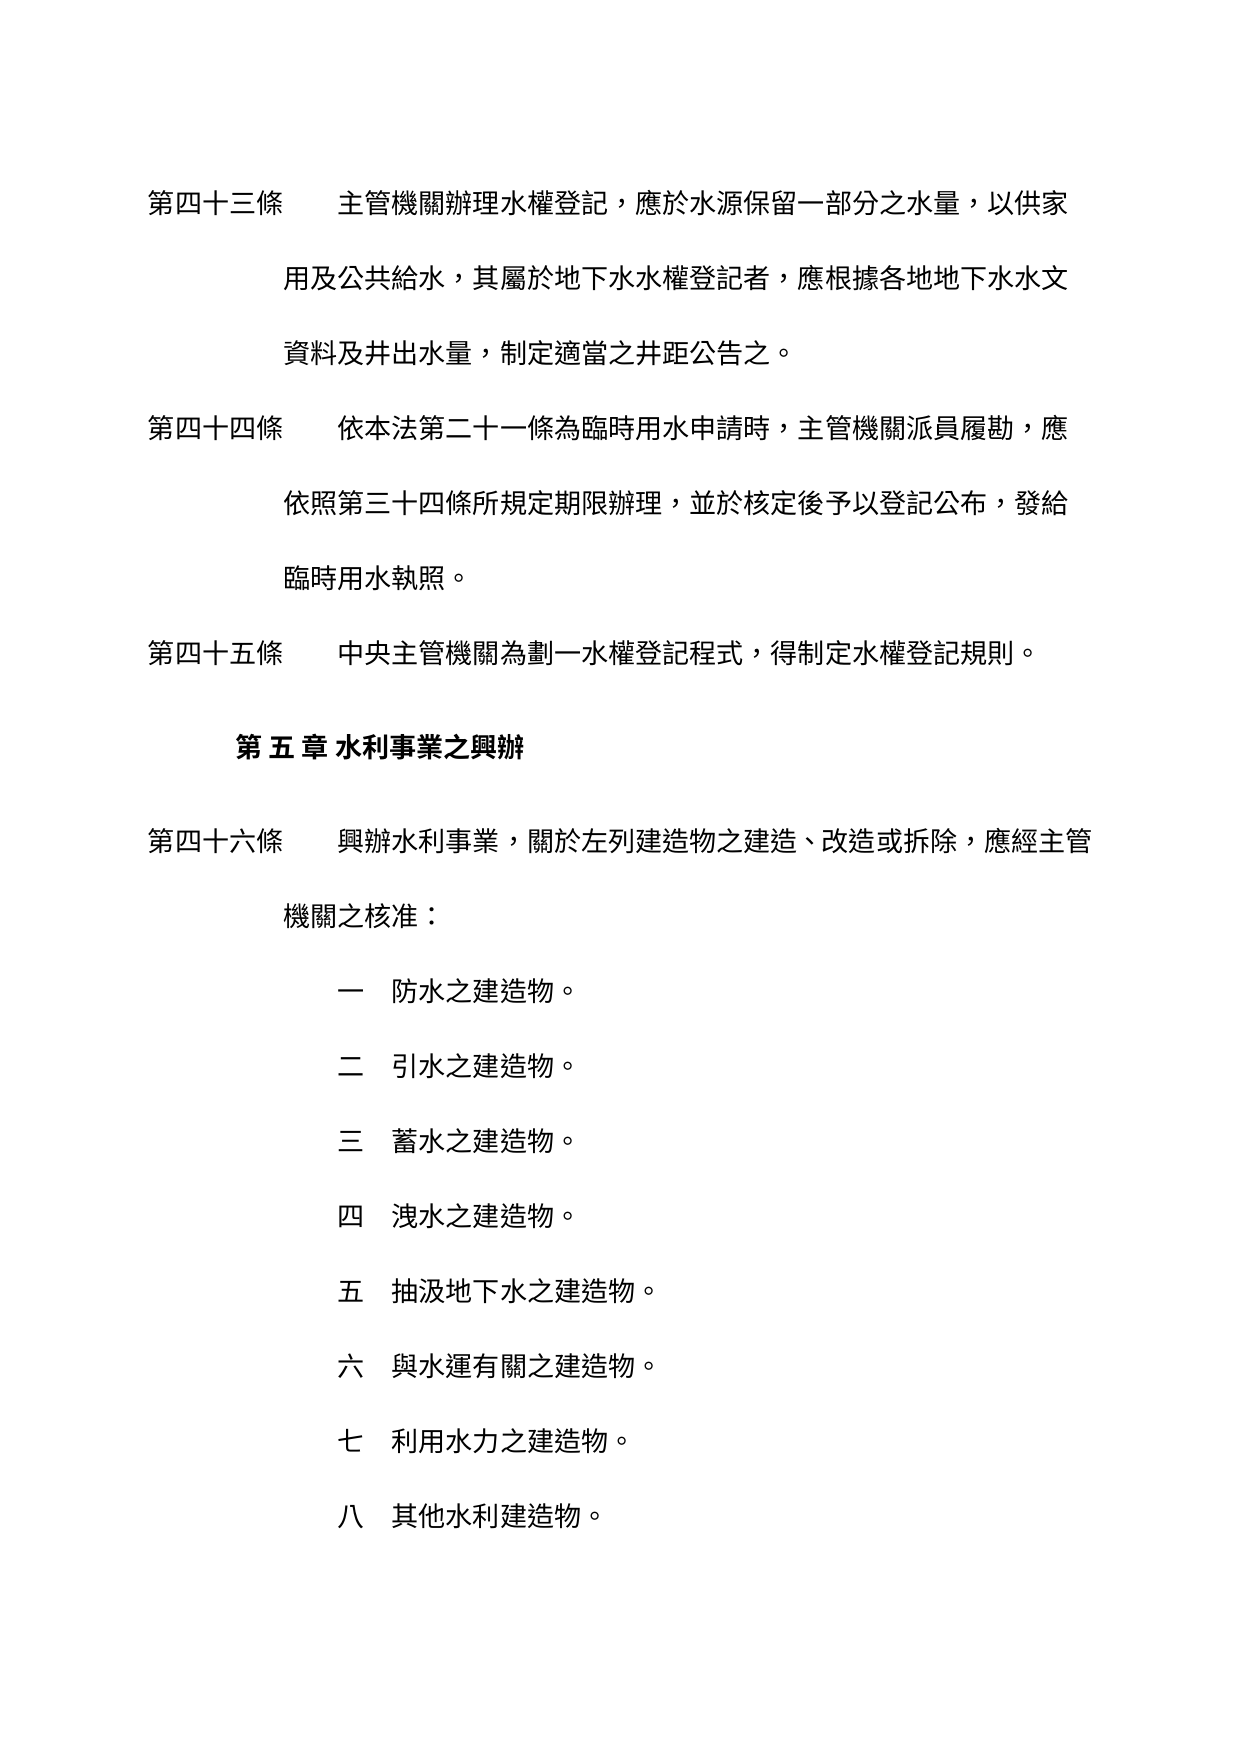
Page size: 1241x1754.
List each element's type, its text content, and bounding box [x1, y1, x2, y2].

text 第 五 章 水利事業之興辦 [148, 708, 1092, 783]
text 四 洩水之建造物。 [148, 1177, 1092, 1252]
text 第四十四條 依本法第二十一條為臨時用水申請時，主管機關派員履勘，應依照第三十四條所規定期限辦理，並於核定後予以登記公布，發給臨時用水執照。 [148, 389, 1092, 614]
text 二 引水之建造物。 [148, 1027, 1092, 1102]
text 八 其他水利建造物。 [148, 1477, 1092, 1552]
text 三 蓄水之建造物。 [148, 1102, 1092, 1177]
text 六 與水運有關之建造物。 [148, 1327, 1092, 1402]
text 第四十六條 興辦水利事業，關於左列建造物之建造、改造或拆除，應經主管機關之核准： [148, 802, 1092, 952]
text 第四十三條 主管機關辦理水權登記，應於水源保留一部分之水量，以供家用及公共給水，其屬於地下水水權登記者，應根據各地地下水水文資料及井出水量，制定適當之井距公告之。 [148, 164, 1092, 389]
text 五 抽汲地下水之建造物。 [148, 1252, 1092, 1327]
text 七 利用水力之建造物。 [148, 1402, 1092, 1477]
text 一 防水之建造物。 [148, 952, 1092, 1027]
text 第四十五條 中央主管機關為劃一水權登記程式，得制定水權登記規則。 [148, 614, 1092, 689]
